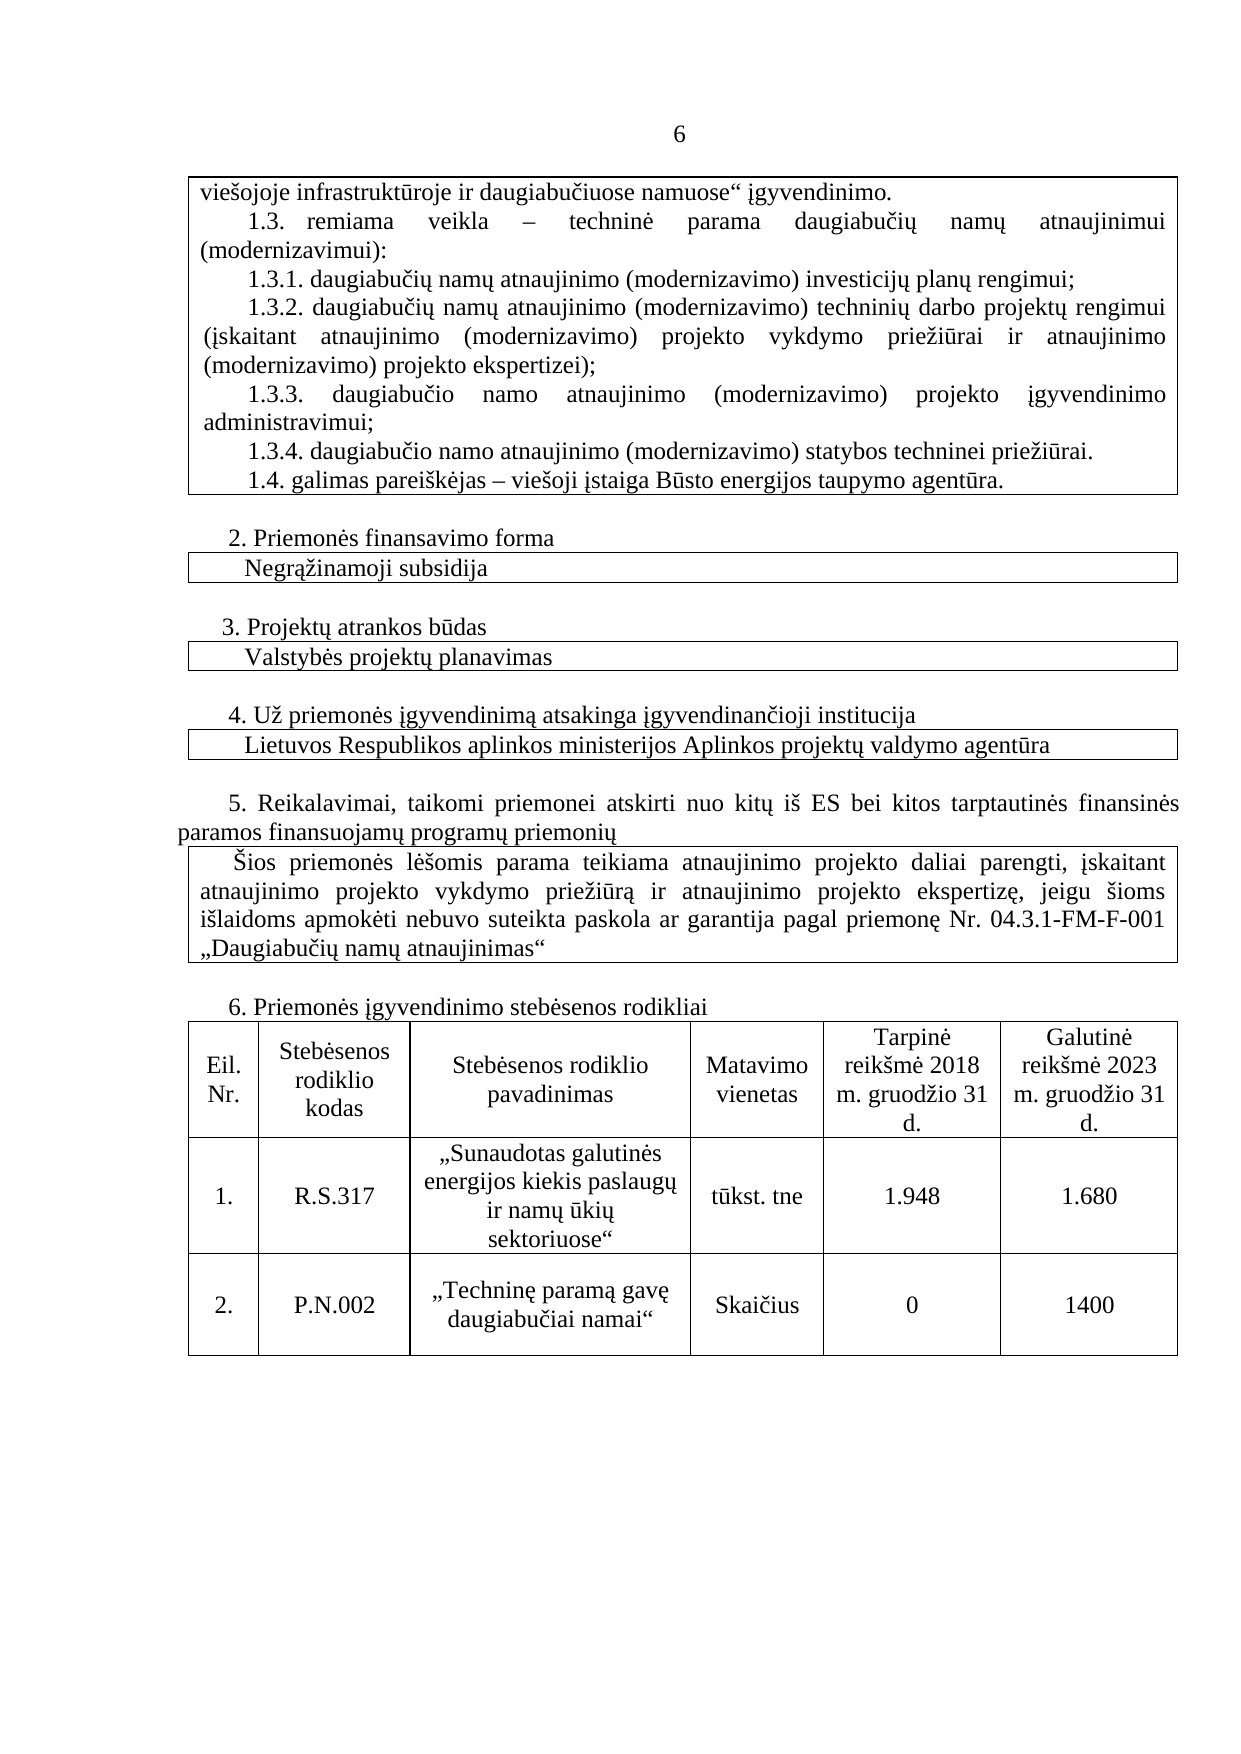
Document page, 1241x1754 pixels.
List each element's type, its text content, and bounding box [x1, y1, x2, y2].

table_cell tūkst. tne [691, 1138, 823, 1253]
table_header Negrąžinamoji subsidija [189, 553, 1177, 582]
table_cell 0 [824, 1254, 1000, 1355]
table_header viešojoje infrastruktūroje ir daugiabučiuose namuose“ įgyvendinimo. 1.3. remiama veikla – techninė parama daugiabučių namų atnaujinimui (modernizavimui): 1.3.1. daugiabučių namų atnaujinimo (modernizavimo) investicijų planų rengimui; 1.3.2. daugiabučių namų atnaujinimo (modernizavimo) techninių darbo projektų rengimui (įskaitant atnaujinimo (modernizavimo) projekto vykdymo priežiūrai ir atnaujinimo (modernizavimo) projekto ekspertizei); 1.3.3. daugiabučio namo atnaujinimo (modernizavimo) projekto įgyvendinimo administravimui; 1.3.4. daugiabučio namo atnaujinimo (modernizavimo) statybos techninei priežiūrai. 1.4. galimas pareiškėjas – viešoji įstaiga Būsto energijos taupymo agentūra. [189, 178, 1177, 494]
text 3. Projektų atrankos būdas [222, 612, 1181, 641]
table_cell 1. [189, 1138, 258, 1253]
table_cell „Sunaudotas galutinės energijos kiekis paslaugų ir namų ūkių sektoriuose“ [411, 1138, 690, 1253]
table_header Šios priemonės lėšomis parama teikiama atnaujinimo projekto daliai parengti, įskaitant atnaujinimo projekto vykdymo priežiūrą ir atnaujinimo projekto ekspertizę, jeigu šioms išlaidoms apmokėti nebuvo suteikta paskola ar garantija pagal priemonę Nr. 04.3.1-FM-F-001 „Daugiabučių namų atnaujinimas“ [189, 847, 1177, 962]
table_cell 1.680 [1001, 1138, 1177, 1253]
table_header Matavimo vienetas [691, 1022, 823, 1137]
table_header Galutinė reikšmė 2023 m. gruodžio 31 d. [1001, 1022, 1177, 1137]
table_cell Skaičius [691, 1254, 823, 1355]
table_cell R.S.317 [259, 1138, 409, 1253]
table_header Stebėsenos rodiklio kodas [259, 1022, 409, 1137]
table_cell 2. [189, 1254, 258, 1355]
text 5. Reikalavimai, taikomi priemonei atskirti nuo kitų iš ES bei kitos tarptautinės finansinės paramos finansuojamų programų priemonių [177, 788, 1181, 846]
text 2. Priemonės finansavimo forma [222, 523, 1181, 552]
table_cell „Techninę paramą gavę daugiabučiai namai“ [411, 1254, 690, 1355]
table_header Tarpinė reikšmė 2018 m. gruodžio 31 d. [824, 1022, 1000, 1137]
table_cell P.N.002 [259, 1254, 409, 1355]
table_cell 1400 [1001, 1254, 1177, 1355]
text 4. Už priemonės įgyvendinimą atsakinga įgyvendinančioji institucija [222, 700, 1181, 729]
table_header Valstybės projektų planavimas [189, 642, 1177, 670]
table_header Eil. Nr. [189, 1022, 258, 1137]
table_cell 1.948 [824, 1138, 1000, 1253]
table_header Lietuvos Respublikos aplinkos ministerijos Aplinkos projektų valdymo agentūra [189, 730, 1177, 759]
table_header Stebėsenos rodiklio pavadinimas [411, 1022, 690, 1137]
text 6. Priemonės įgyvendinimo stebėsenos rodikliai [222, 992, 1181, 1021]
